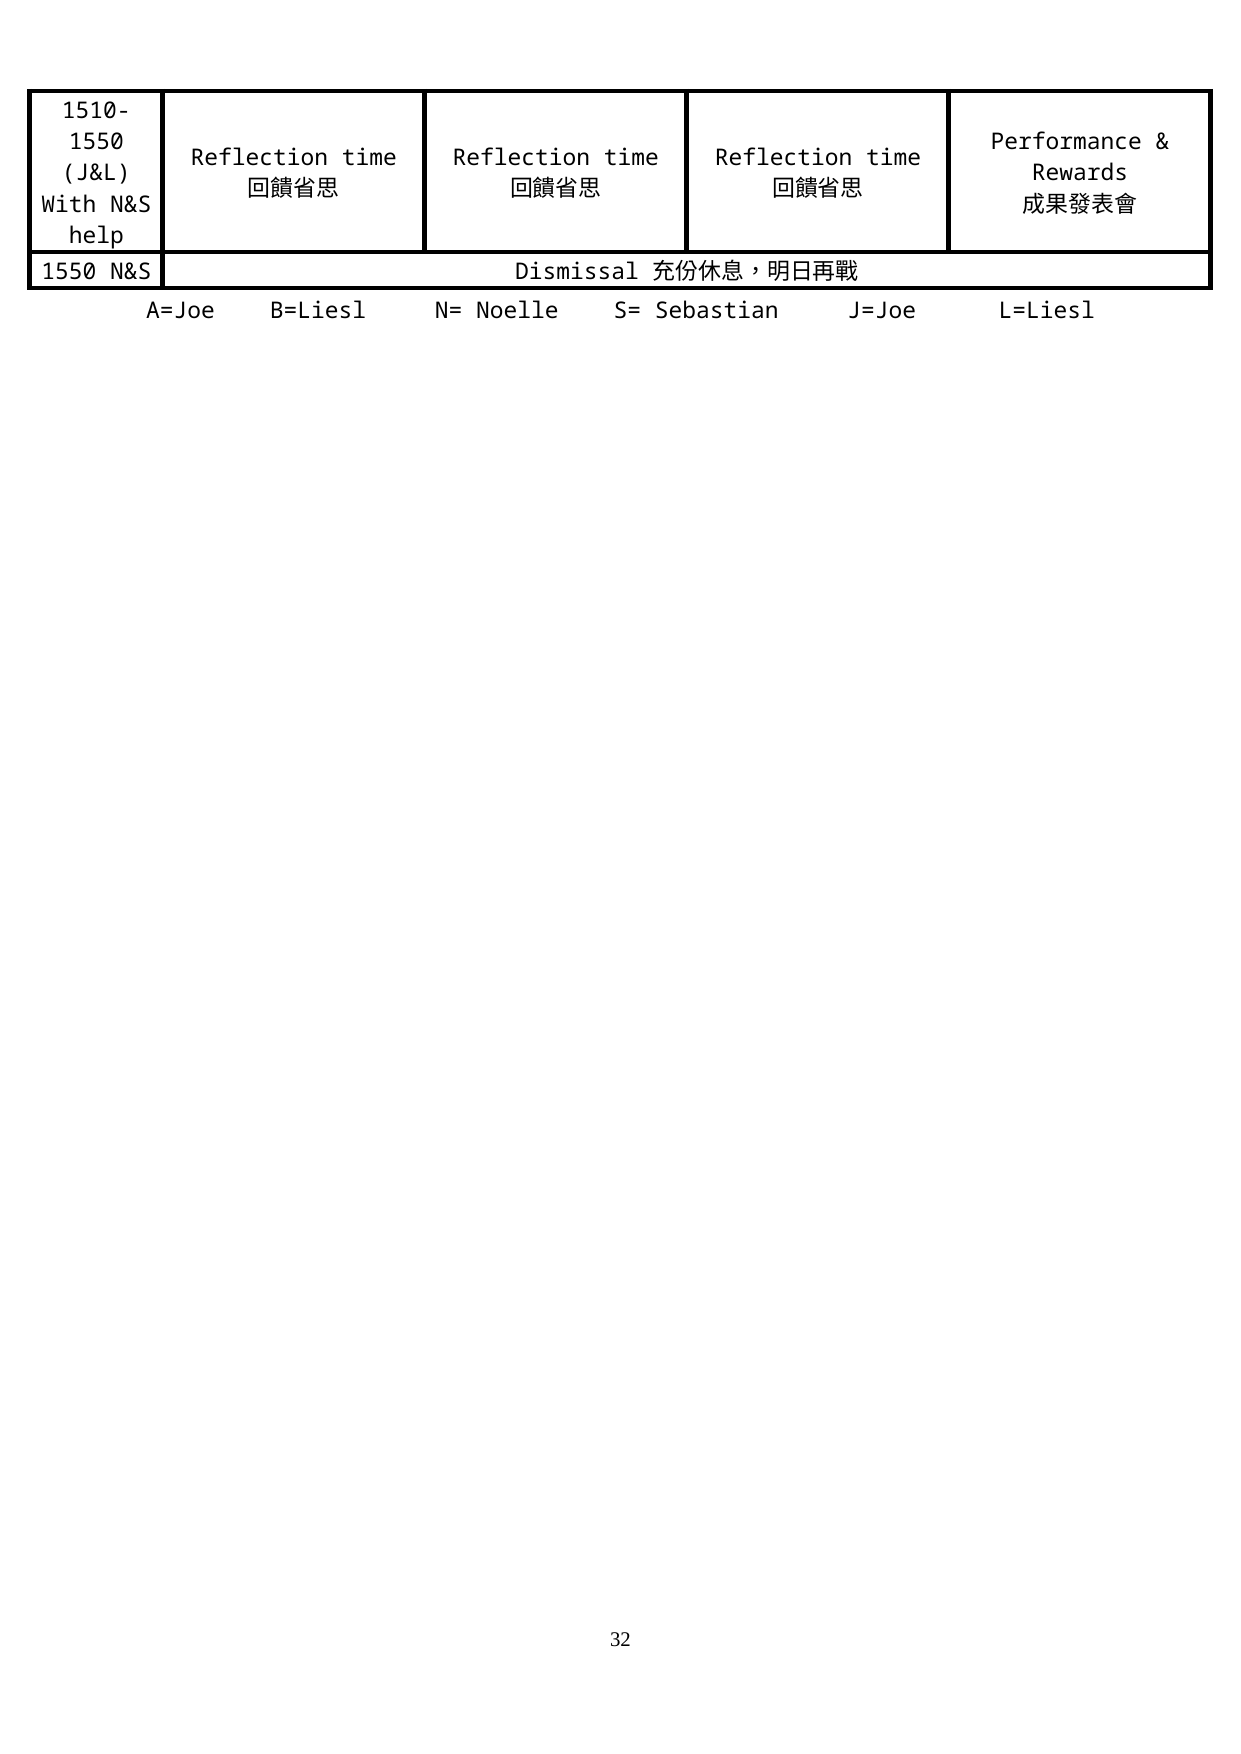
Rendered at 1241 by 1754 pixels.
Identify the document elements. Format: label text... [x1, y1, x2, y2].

text A=Joe B=Liesl N= Noelle S= Sebastian J=Joe L=Liesl [83, 290, 1157, 326]
table_cell Reflection time 回饋省思 [689, 93, 946, 249]
table_cell 1550 N&S [32, 254, 160, 286]
table_cell Reflection time 回饋省思 [165, 93, 422, 249]
table_cell 1510-1550 (J&L) With N&S help [32, 93, 160, 249]
table_cell Performance & Rewards 成果發表會 [951, 93, 1208, 249]
table_cell Reflection time 回饋省思 [427, 93, 684, 249]
table_cell Dismissal 充份休息，明日再戰 [165, 254, 1208, 286]
